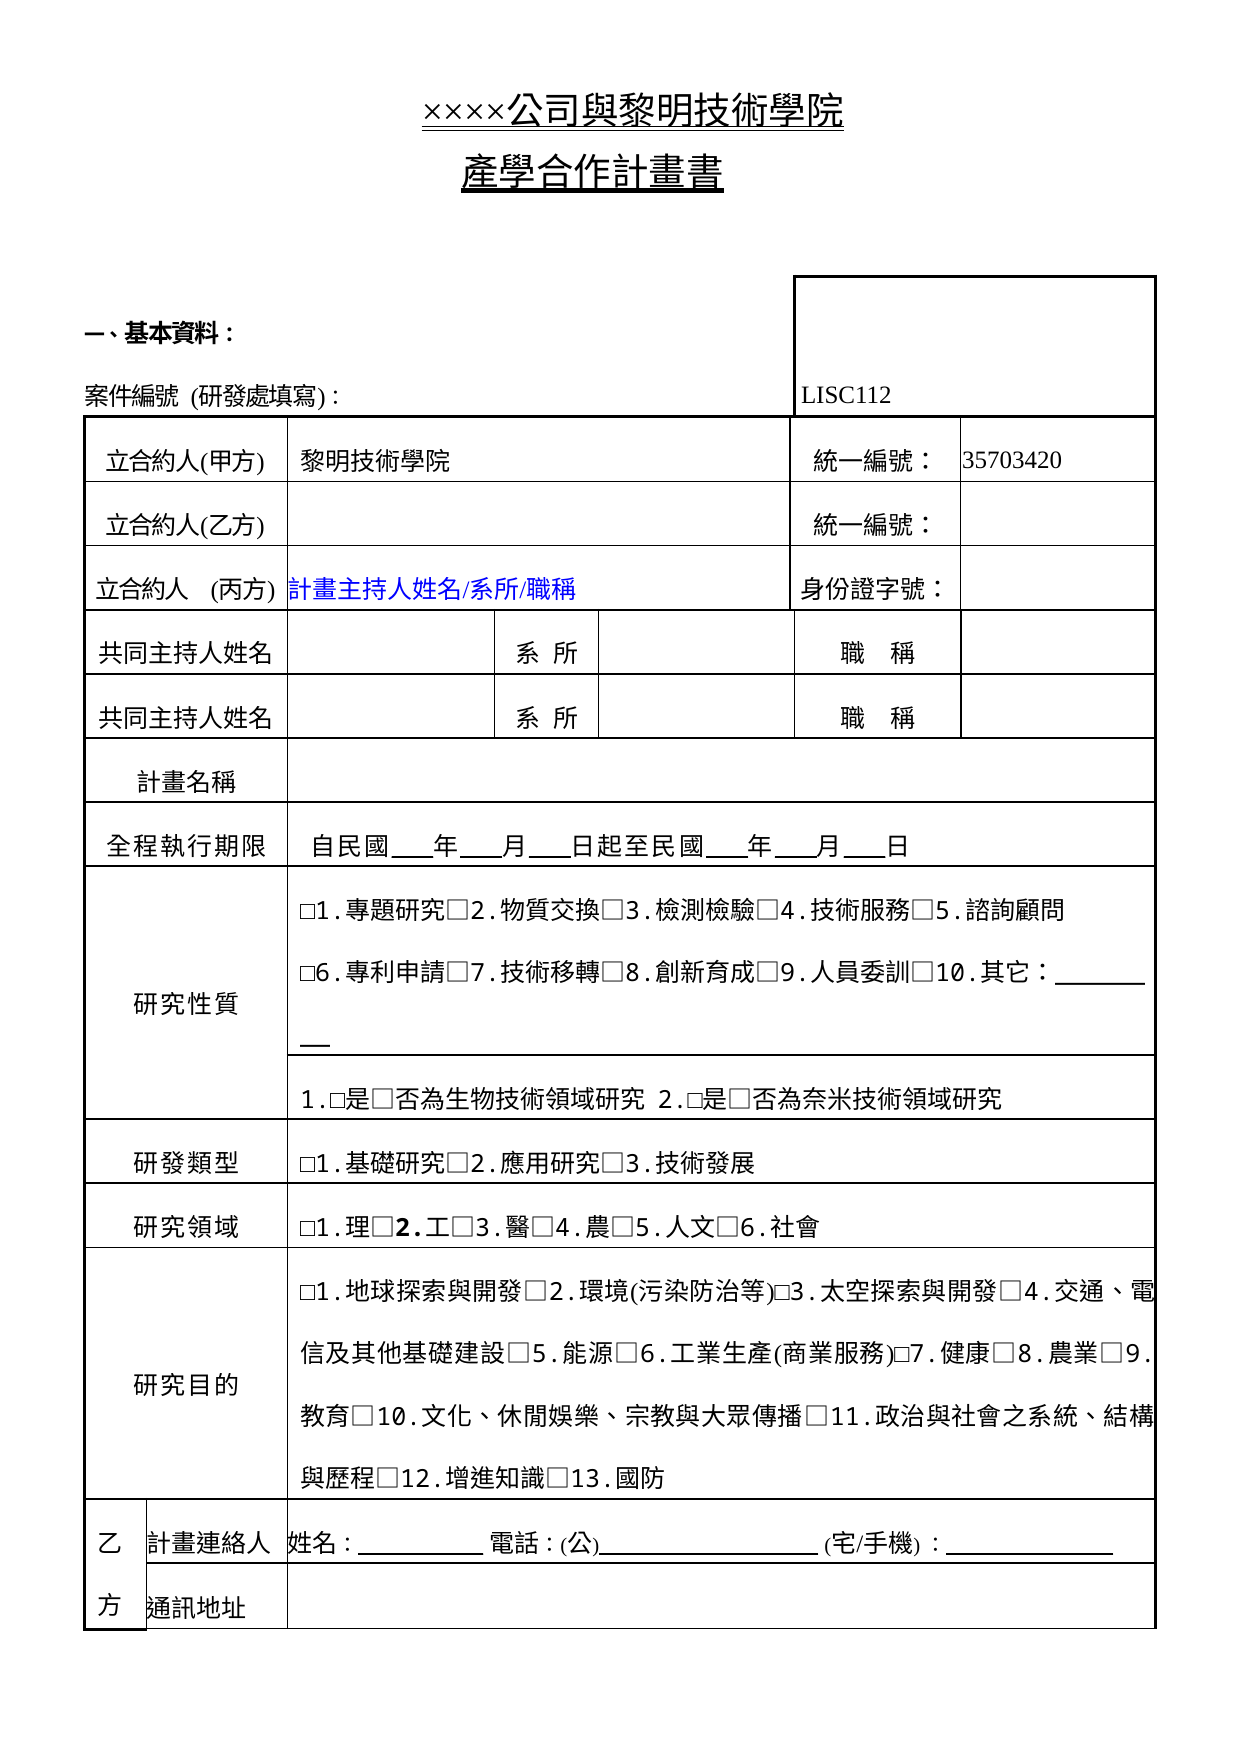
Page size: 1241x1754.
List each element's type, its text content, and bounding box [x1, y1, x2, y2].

table_cell [288, 1564, 1154, 1628]
table_header 一、基本資料： 案件編號 (研發處填寫)： [85, 275, 793, 415]
table_cell 乙方聯絡資訊 [86, 1500, 146, 1628]
text ××××公司與黎明技術學院 [130, 64, 1110, 127]
table_cell 35703420 [961, 418, 1154, 481]
table_cell □1.專題研究□2.物質交換□3.檢測檢驗□4.技術服務□5.諮詢顧問 □6.專利申請□7.技術移轉□8.創新育成□9.人員委訓□10.其它：________ [288, 867, 1154, 1054]
table_cell [599, 675, 794, 737]
table_cell 職 稱 [795, 611, 960, 673]
table_cell [961, 546, 1154, 609]
table_cell 共同主持人姓名 [86, 675, 287, 737]
table_cell 身份證字號： [791, 546, 960, 609]
table_cell 全程執行期限 [86, 803, 287, 865]
table_cell 黎明技術學院 [288, 418, 789, 481]
table_cell [962, 675, 1154, 737]
table_cell 立合約人(乙方) [86, 482, 287, 545]
table_cell 研發類型 [86, 1120, 287, 1182]
table_cell 通訊地址 [147, 1564, 287, 1628]
table_cell 計畫主持人姓名/系所/職稱 [288, 546, 789, 609]
table_cell 計畫名稱 [86, 739, 287, 801]
table_cell 統一編號： [791, 482, 960, 545]
table_cell 立合約人 (丙方) [86, 546, 287, 609]
table_cell 共同主持人姓名 [86, 611, 287, 673]
table_cell [288, 739, 1154, 801]
table_cell 研究目的 [86, 1248, 287, 1498]
table_cell 系 所 [495, 675, 598, 737]
table_header LISC112 [796, 278, 1154, 415]
table_cell 系 所 [495, 611, 598, 673]
table_cell 自民國____年____月____日起至民國____年____月____日 [288, 803, 1154, 865]
table_cell 研究性質 [86, 867, 287, 1118]
table_cell 1.□是□否為生物技術領域研究 2.□是□否為奈米技術領域研究 [288, 1056, 1154, 1118]
table_cell 統一編號： [791, 418, 960, 481]
table_cell [962, 611, 1154, 673]
table_cell 職 稱 [795, 675, 960, 737]
table_cell 立合約人(甲方) [86, 418, 287, 481]
table_cell 姓名：____________ 電話：(公)_____________________ (宅/手機) ：________________ [288, 1500, 1154, 1562]
table_cell □1.基礎研究□2.應用研究□3.技術發展 [288, 1120, 1154, 1182]
table_cell 計畫連絡人 [147, 1500, 287, 1562]
table_cell [288, 611, 494, 673]
table_cell 研究領域 [86, 1184, 287, 1246]
text 產學合作計畫書 [74, 127, 1110, 189]
table_cell [288, 675, 494, 737]
table_cell [599, 611, 794, 673]
table_cell □1.地球探索與開發□2.環境(污染防治等)□3.太空探索與開發□4.交通、電信及其他基礎建設□5.能源□6.工業生產(商業服務)□7.健康□8.農業□9.教育□10.文化、休閒娛樂、宗教與大眾傳播□11.政治與社會之系統、結構與歷程□12.增進知識□13.國防 [288, 1248, 1154, 1498]
table_cell [288, 482, 789, 545]
table_cell [961, 482, 1154, 545]
table_cell □1.理□2.工□3.醫□4.農□5.人文□6.社會 [288, 1184, 1154, 1246]
